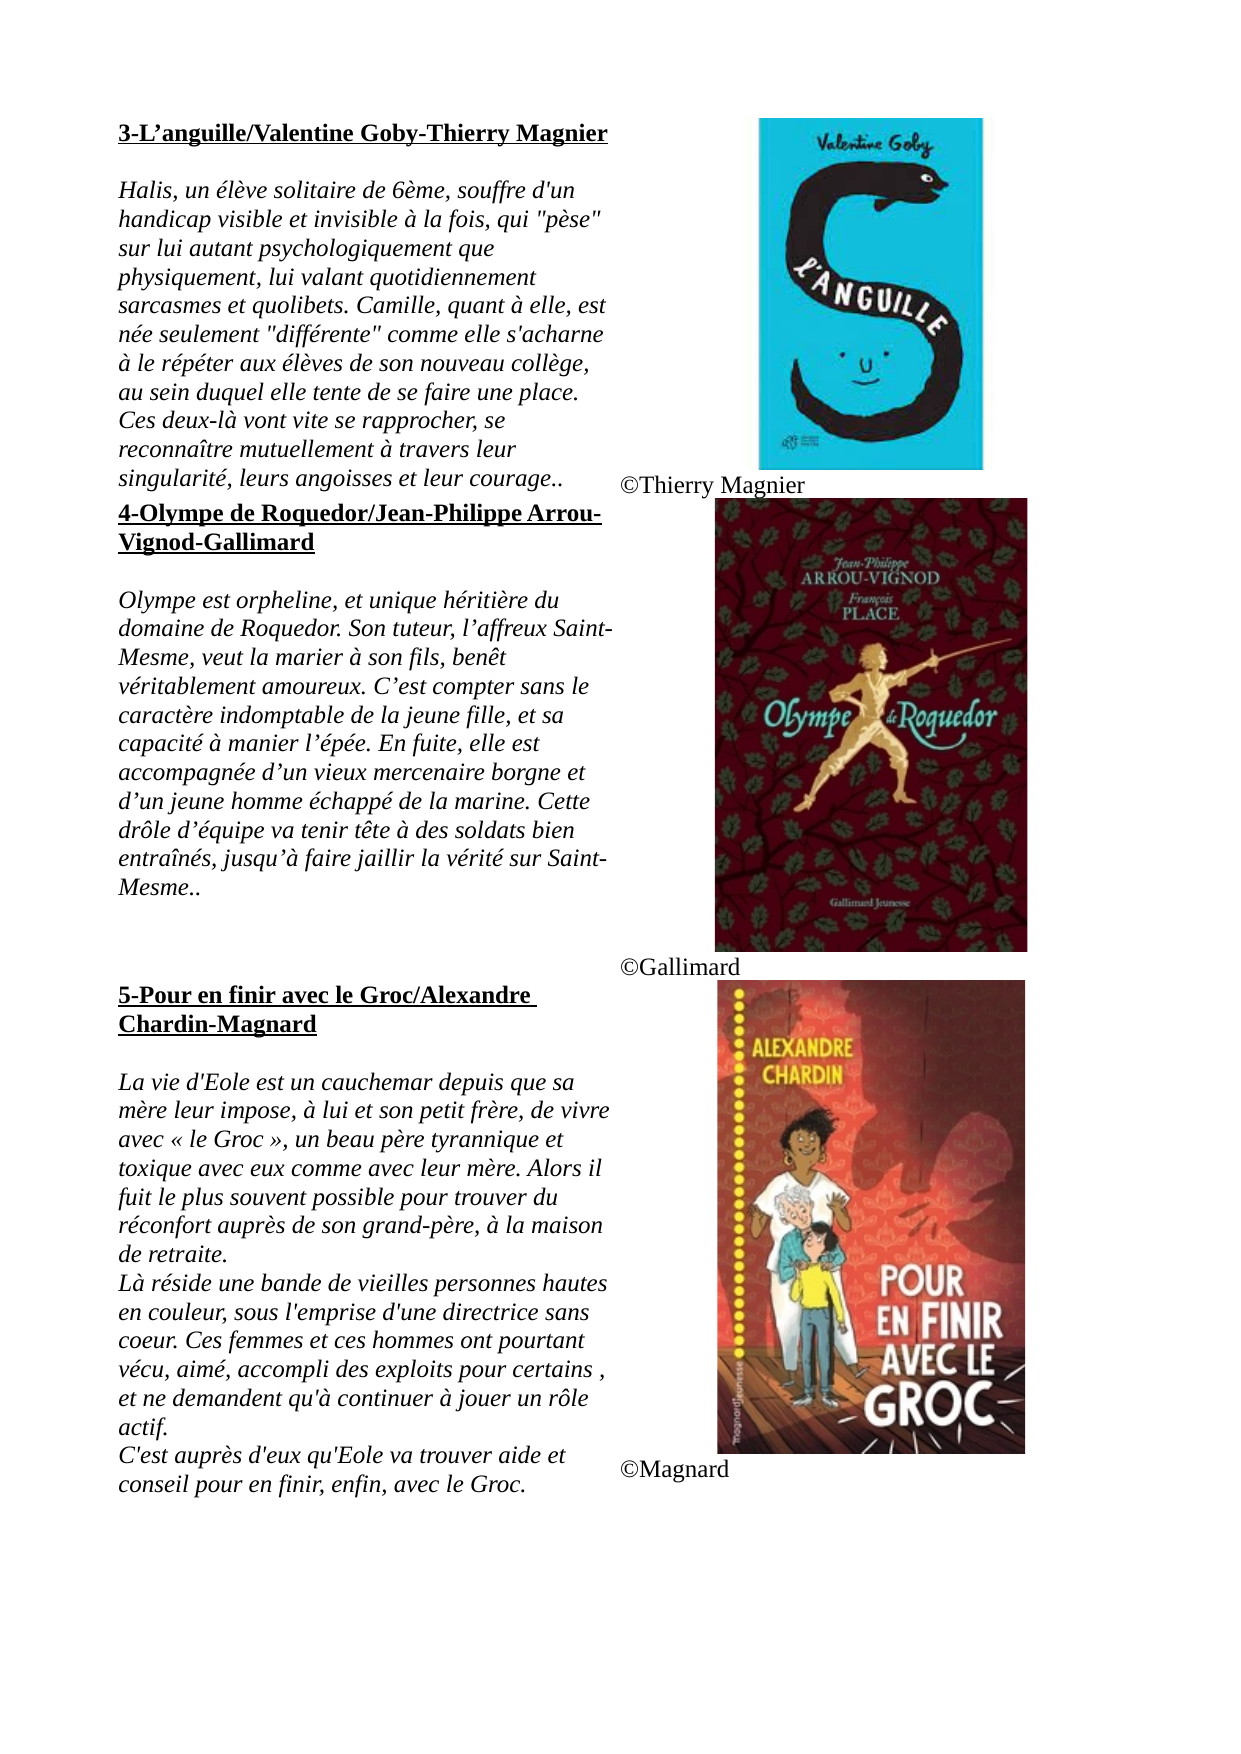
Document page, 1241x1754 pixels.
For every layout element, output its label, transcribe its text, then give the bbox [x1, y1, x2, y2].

table_cell 4-Olympe de Roquedor/Jean-Philippe Arrou-Vignod-Gallimard Olympe est orpheline, et unique héritière du domaine de Roquedor. Son tuteur, l’affreux Saint-Mesme, veut la marier à son fils, benêt véritablement amoureux. C’est compter sans le caractère indomptable de la jeune fille, et sa capacité à manier l’épée. En fuite, elle est accompagnée d’un vieux mercenaire borgne et d’un jeune homme échappé de la marine. Cette drôle d’équipe va tenir tête à des soldats bien entraînés, jusqu’à faire jaillir la vérité sur Saint-Mesme.. [118, 499, 620, 980]
table_cell 3-L’anguille/Valentine Goby-Thierry Magnier Halis, un élève solitaire de 6ème, souffre d'un handicap visible et invisible à la fois, qui "pèse" sur lui autant psychologiquement que physiquement, lui valant quotidiennement sarcasmes et quolibets. Camille, quant à elle, est née seulement "différente" comme elle s'acharne à le répéter aux élèves de son nouveau collège, au sein duquel elle tente de se faire une place. Ces deux-là vont vite se rapprocher, se reconnaître mutuellement à travers leur singularité, leurs angoisses et leur courage.. [118, 118, 620, 498]
table_cell 5-Pour en finir avec le Groc/Alexandre Chardin-Magnard La vie d'Eole est un cauchemar depuis que sa mère leur impose, à lui et son petit frère, de vivre avec « le Groc », un beau père tyrannique et toxique avec eux comme avec leur mère. Alors il fuit le plus souvent possible pour trouver du réconfort auprès de son grand-père, à la maison de retraite. Là réside une bande de vieilles personnes hautes en couleur, sous l'emprise d'une directrice sans coeur. Ces femmes et ces hommes ont pourtant vécu, aimé, accompli des exploits pour certains , et ne demandent qu'à continuer à jouer un rôle actif. C'est auprès d'eux qu'Eole va trouver aide et conseil pour en finir, enfin, avec le Groc. [118, 980, 620, 1597]
picture [695, 118, 1047, 470]
picture [717, 980, 1025, 1454]
table_cell ©Magnard [620, 980, 1122, 1597]
table_cell ©Gallimard [620, 499, 1122, 980]
picture [714, 498, 1028, 952]
table_cell ©Thierry Magnier [620, 118, 1122, 498]
